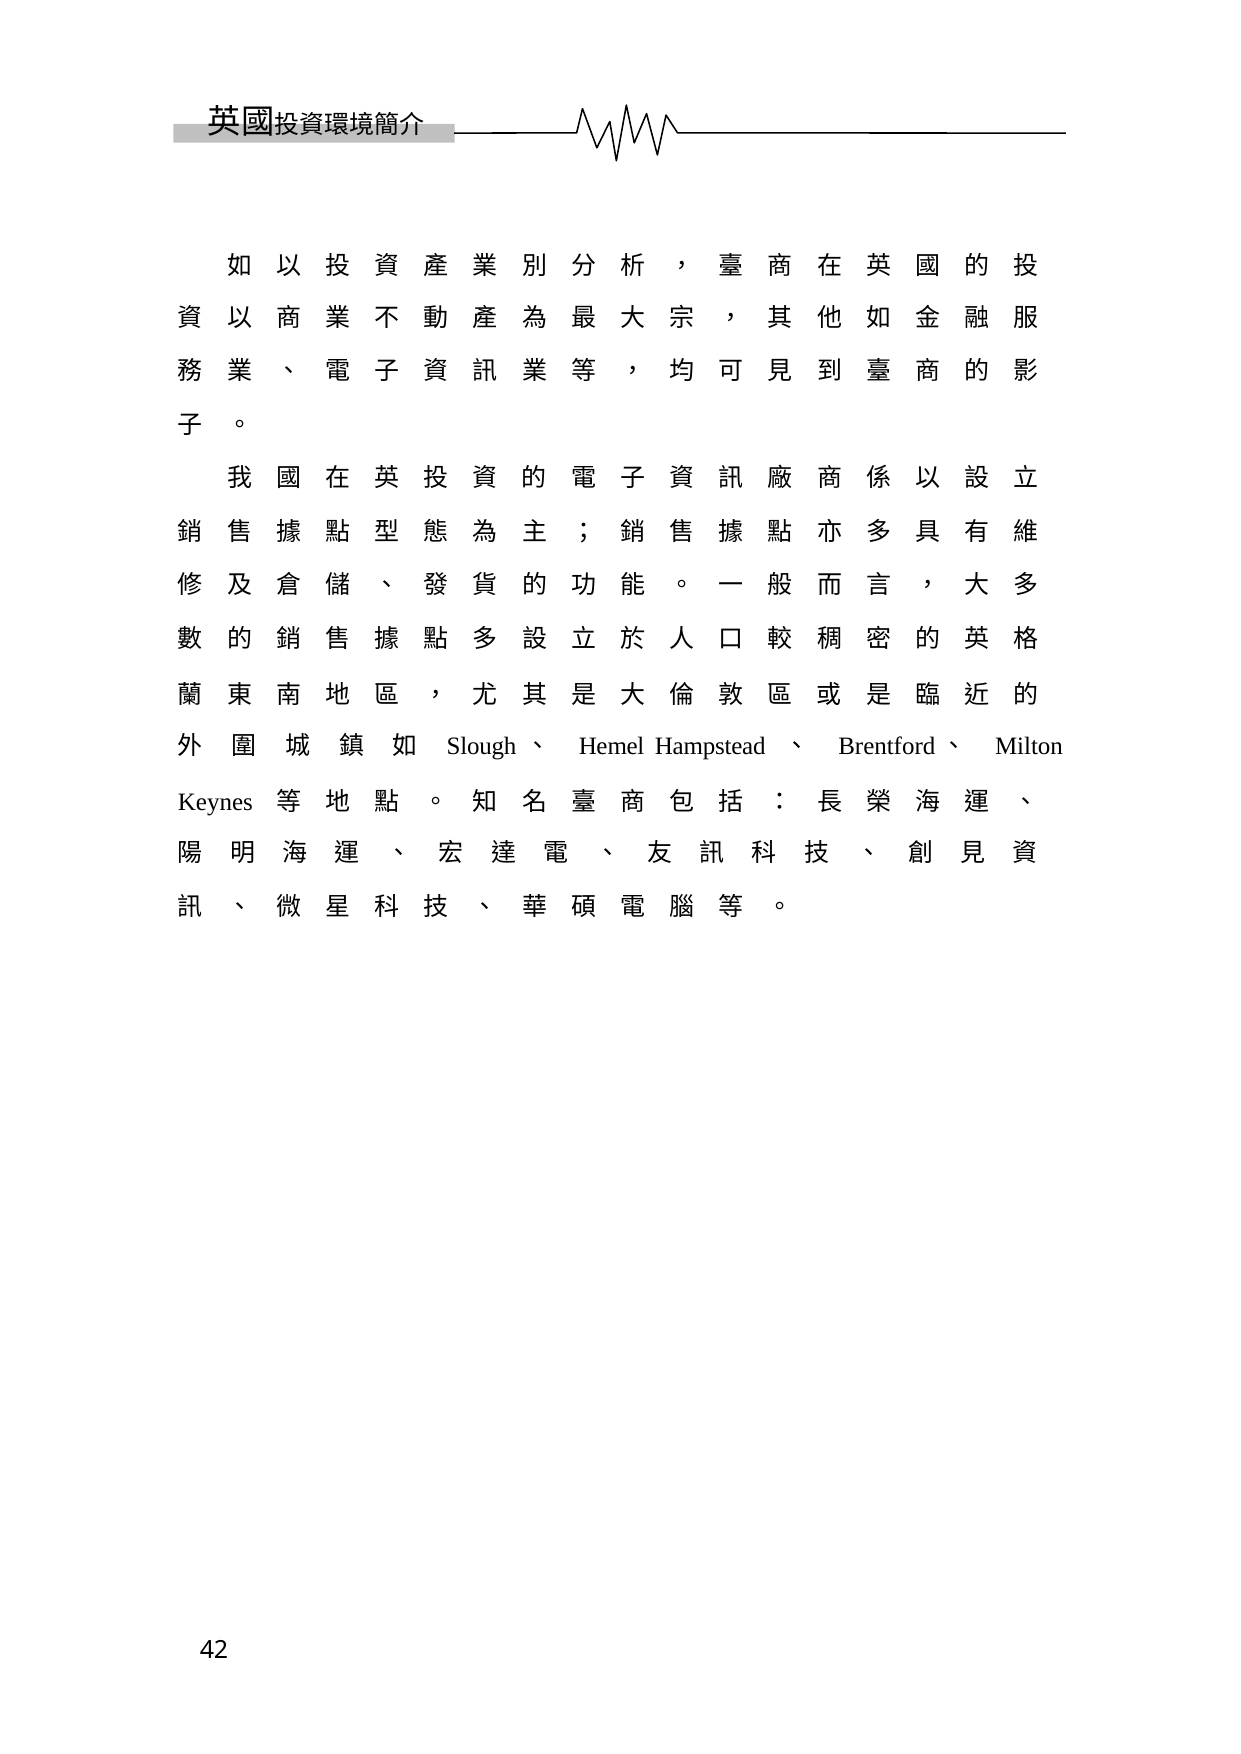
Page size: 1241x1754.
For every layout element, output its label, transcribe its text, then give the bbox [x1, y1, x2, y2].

text 我國在英投資的電子資訊廠商係以設立銷售據點型態為主；銷售據點亦多具有維修及倉儲、發貨的功能。一般而言，大多數的銷售據點多設立於人口較稠密的英格蘭東南地區，尤其是大倫敦區或是臨近的外圍城鎮如Slough、Hemel Hampstead、Brentford、Milton Keynes等地點。知名臺商包括：長榮海運、陽明海運、宏達電、友訊科技、創見資訊、微星科技、華碩電腦等。 [178, 451, 1063, 933]
text 如以投資產業別分析，臺商在英國的投資以商業不動產為最大宗，其他如金融服務業、電子資訊業等，均可見到臺商的影子。 [178, 237, 1063, 451]
